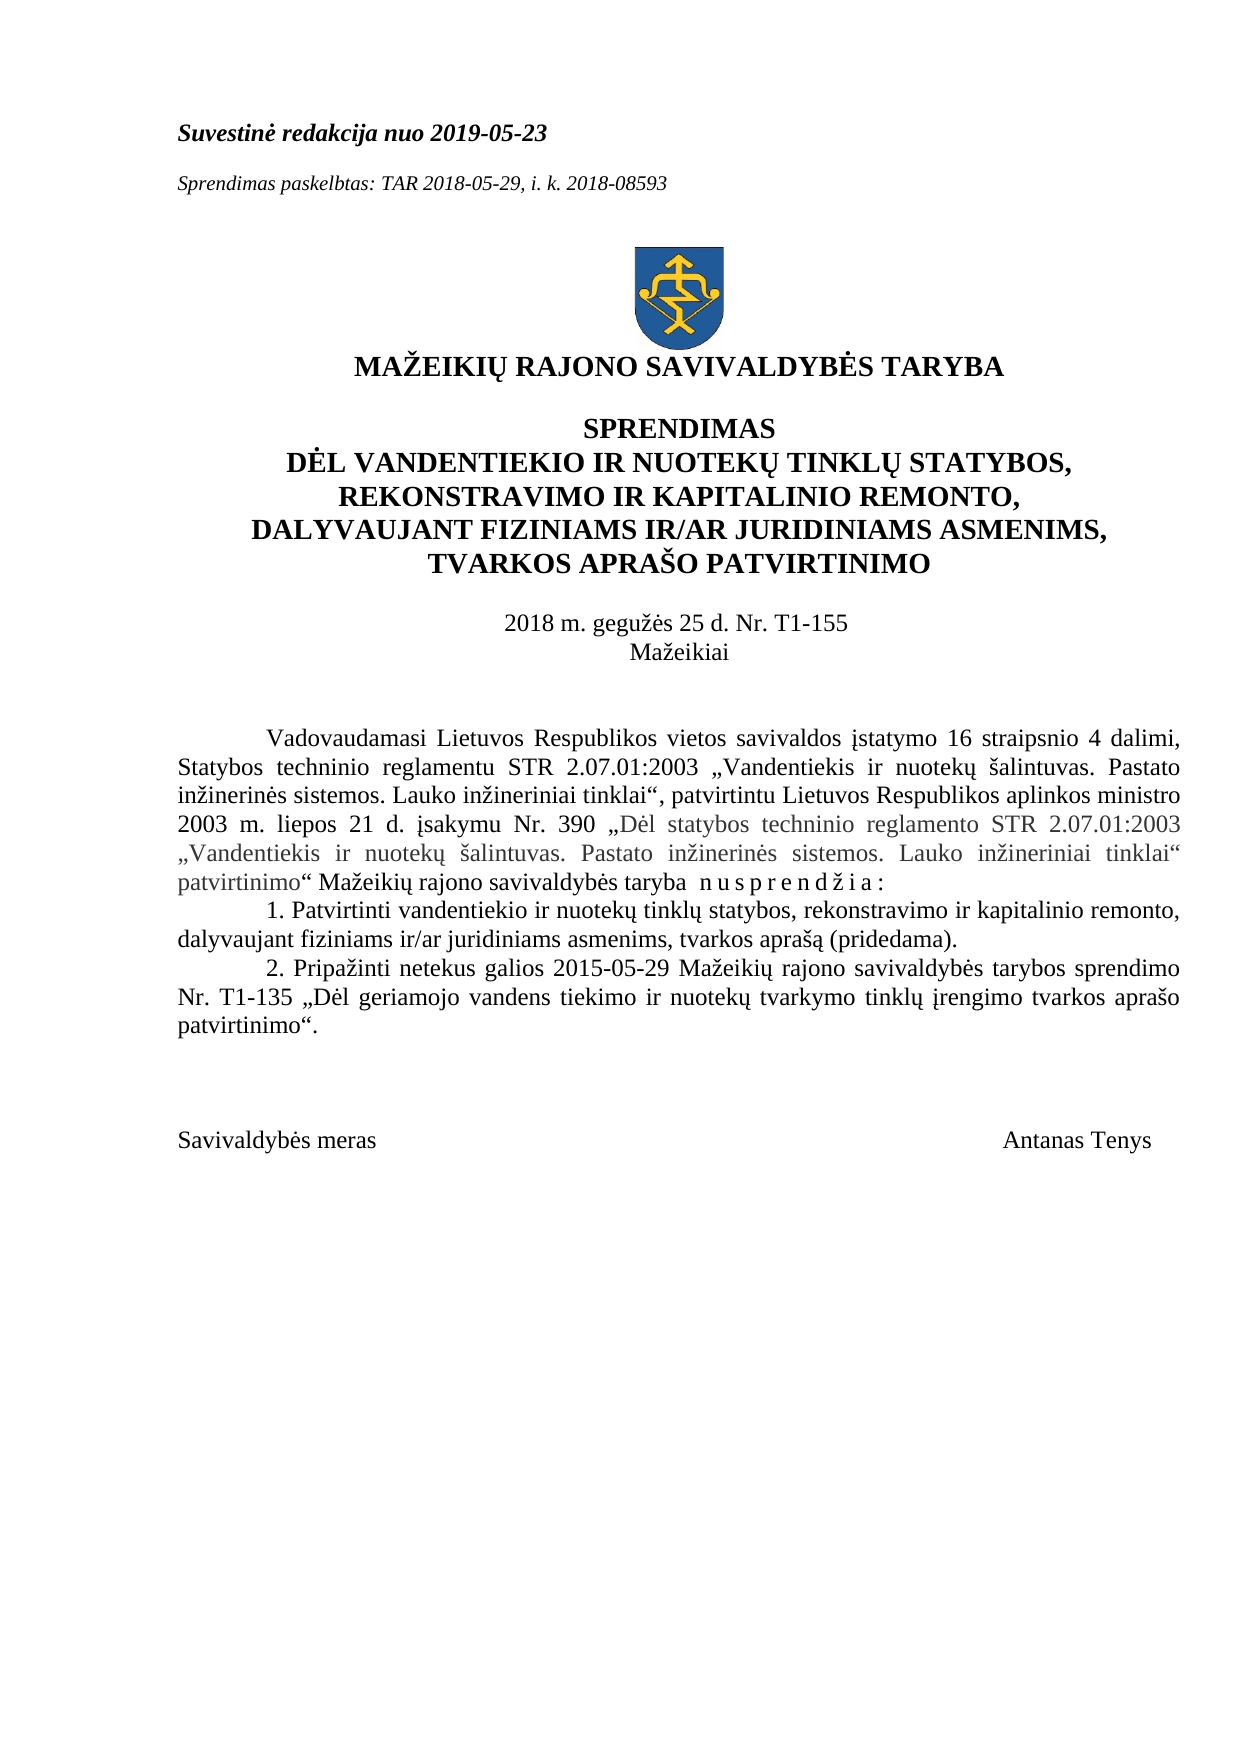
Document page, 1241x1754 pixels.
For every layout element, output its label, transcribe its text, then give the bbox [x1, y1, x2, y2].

text Sprendimas paskelbtas: TAR 2018-05-29, i. k. 2018-08593 [177, 171, 1181, 195]
text TVARKOS APRAŠO PATVIRTINIMO [177, 546, 1181, 579]
text Suvestinė redakcija nuo 2019-05-23 [177, 118, 1181, 147]
text 2. Pripažinti netekus galios 2015-05-29 Mažeikių rajono savivaldybės tarybos sprendimo Nr. T1-135 „Dėl geriamojo vandens tiekimo ir nuotekų tvarkymo tinklų įrengimo tvarkos aprašo patvirtinimo“. [177, 953, 1181, 1039]
text Savivaldybės meras Antanas Tenys [177, 1126, 1181, 1154]
text SPRENDIMAS [177, 412, 1181, 445]
text 2018 m. gegužės 25 d. Nr. T1-155 [177, 608, 1181, 637]
text Mažeikių rajono SAVIVALDYBĖS taryba [177, 349, 1181, 383]
text DĖL VANDENTIEKIO IR NUOTEKŲ TINKLŲ STATYBOS, [177, 445, 1181, 479]
text Vadovaudamasi Lietuvos Respublikos vietos savivaldos įstatymo 16 straipsnio 4 dalimi, Statybos techninio reglamentu STR 2.07.01:2003 „Vandentiekis ir nuotekų šalintuvas. Pastato inžinerinės sistemos. Lauko inžineriniai tinklai“, patvirtintu Lietuvos Respublikos aplinkos ministro 2003 m. liepos 21 d. įsakymu Nr. 390 „Dėl statybos techninio reglamento STR 2.07.01:2003 „Vandentiekis ir nuotekų šalintuvas. Pastato inžinerinės sistemos. Lauko inžineriniai tinklai“ patvirtinimo“ Mažeikių rajono savivaldybės taryba nusprendžia: [177, 723, 1181, 896]
text Mažeikiai [177, 637, 1181, 666]
text 1. Patvirtinti vandentiekio ir nuotekų tinklų statybos, rekonstravimo ir kapitalinio remonto, dalyvaujant fiziniams ir/ar juridiniams asmenims, tvarkos aprašą (pridedama). [177, 896, 1181, 953]
text REKONSTRAVIMO IR KAPITALINIO REMONTO, [177, 479, 1181, 512]
text DALYVAUJANT FIZINIAMS IR/AR JURIDINIAMS ASMENIMS, [177, 512, 1181, 546]
